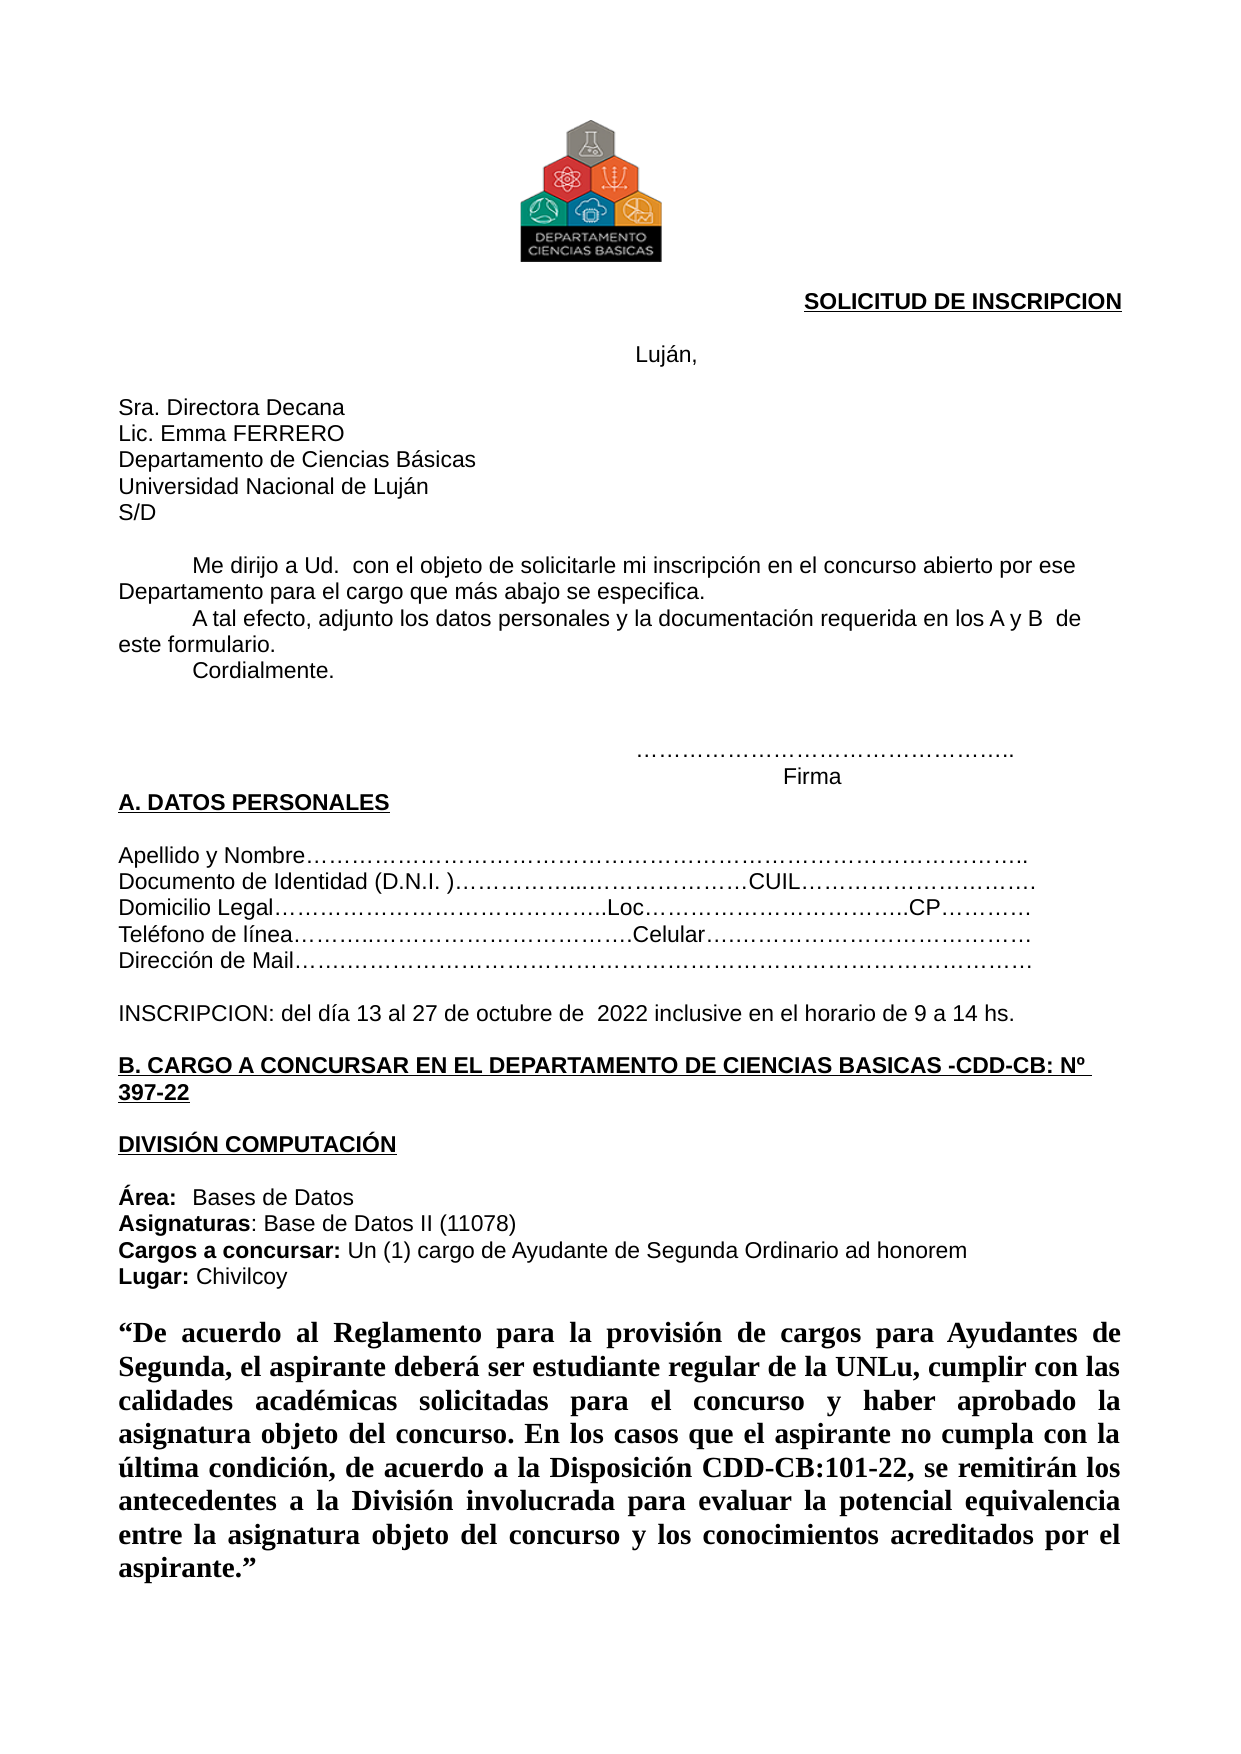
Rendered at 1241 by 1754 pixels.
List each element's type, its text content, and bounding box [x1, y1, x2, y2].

text “De acuerdo al Reglamento para la provisión de cargos para Ayudantes de Segunda, el aspirante deberá ser estudiante regular de la UNLu, cumplir con las calidades académicas solicitadas para el concurso y haber aprobado la asignatura objeto del concurso. En los casos que el aspirante no cumpla con la última condición, de acuerdo a la Disposición CDD-CB:101-22, se remitirán los antecedentes a la División involucrada para evaluar la potencial equivalencia entre la asignatura objeto del concurso y los conocimientos acreditados por el aspirante.” [118, 1316, 1122, 1584]
text S/D [118, 499, 1122, 525]
text Luján, [118, 341, 1122, 367]
text Apellido y Nombre………………………………………………………………………………….. [118, 842, 1122, 868]
text Lic. Emma FERRERO [118, 420, 1122, 446]
text B. CARGO A CONCURSAR EN EL DEPARTAMENTO DE CIENCIAS BASICAS -CDD-CB: Nº 397-22 [118, 1052, 1122, 1105]
text Me dirijo a Ud. con el objeto de solicitarle mi inscripción en el concurso abierto por ese Departamento para el cargo que más abajo se especifica. [118, 552, 1122, 604]
text Lugar: Chivilcoy [118, 1263, 1122, 1289]
text Sra. Directora Decana [118, 394, 1122, 420]
text A. DATOS PERSONALES [118, 789, 1122, 815]
text SOLICITUD DE INSCRIPCION [118, 288, 1122, 341]
text Asignaturas: Base de Datos II (11078) [118, 1210, 1122, 1237]
text Cordialmente. [118, 657, 1122, 683]
text Domicilio Legal……………………………………..Loc……………………………..CP………… [118, 894, 1122, 921]
text DIVISIÓN COMPUTACIÓN [118, 1131, 1122, 1157]
text Universidad Nacional de Luján [118, 473, 1122, 499]
text Departamento de Ciencias Básicas [118, 446, 1122, 473]
text Teléfono de línea………..…………………………….Celular….………………………………… [118, 921, 1122, 947]
text Firma [118, 763, 1122, 789]
text Cargos a concursar: Un (1) cargo de Ayudante de Segunda Ordinario ad honorem [118, 1237, 1122, 1263]
picture [520, 120, 662, 262]
text A tal efecto, adjunto los datos personales y la documentación requerida en los A y B de este formulario. [118, 604, 1122, 657]
text INSCRIPCION: del día 13 al 27 de octubre de 2022 inclusive en el horario de 9 a 14 hs. [118, 1000, 1122, 1026]
text Documento de Identidad (D.N.I. )……………...…………………CUIL…………………………. [118, 868, 1122, 894]
text Área: Bases de Datos [118, 1184, 1122, 1210]
text Dirección de Mail…….……………………………………………………………………………… [118, 947, 1122, 973]
text ………………………………………….. [118, 736, 1122, 763]
